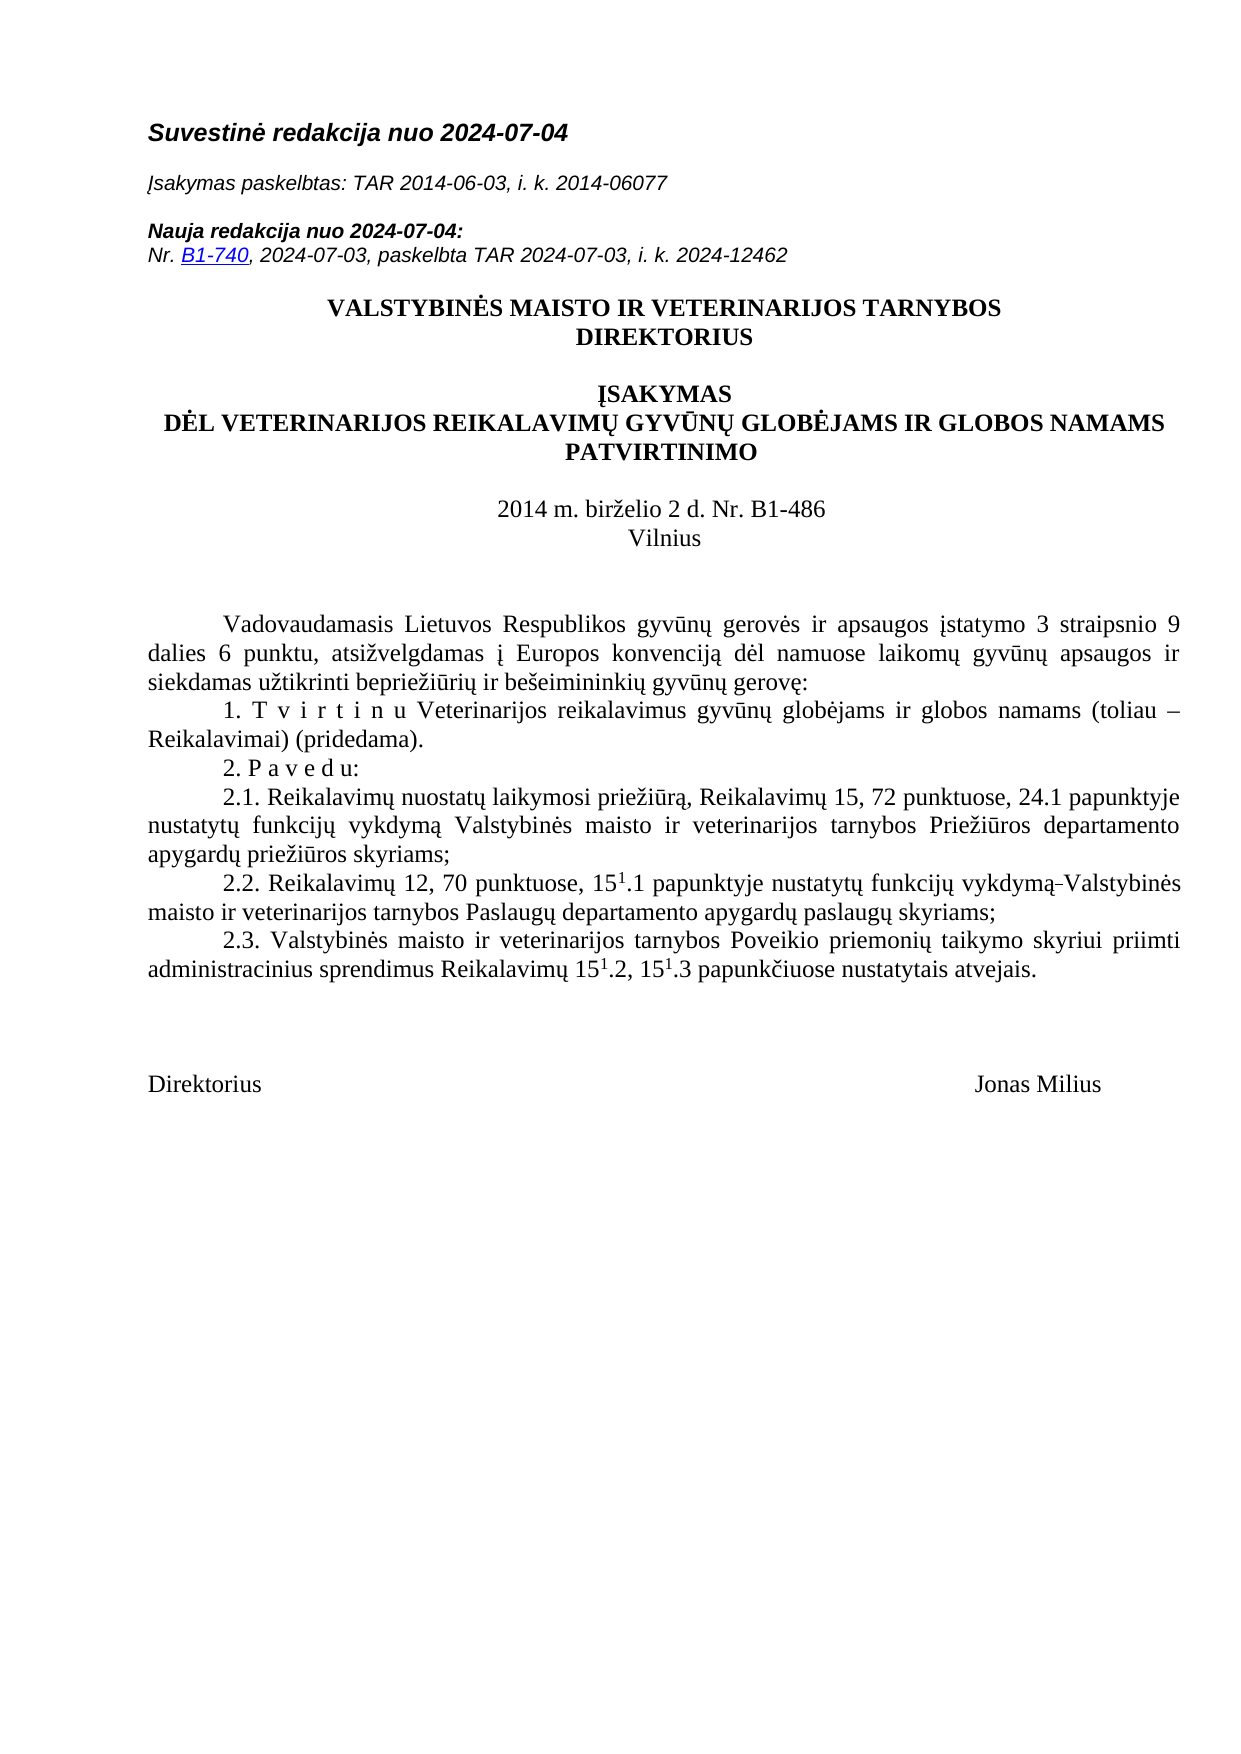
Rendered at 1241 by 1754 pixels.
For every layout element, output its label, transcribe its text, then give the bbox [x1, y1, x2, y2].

text 2. P a v e d u: [148, 753, 1181, 782]
text Suvestinė redakcija nuo 2024-07-04 [148, 118, 1181, 147]
text Nr. B1-740, 2024-07-03, paskelbta TAR 2024-07-03, i. k. 2024-12462 [148, 243, 1181, 267]
text VALSTYBINĖS MAISTO IR VETERINARIJOS TARNYBOS [148, 293, 1181, 322]
text Vadovaudamasis Lietuvos Respublikos gyvūnų gerovės ir apsaugos įstatymo 3 straipsnio 9 dalies 6 punktu, atsižvelgdamas į Europos konvenciją dėl namuose laikomų gyvūnų apsaugos ir siekdamas užtikrinti bepriežiūrių ir bešeimininkių gyvūnų gerovę: [148, 609, 1181, 696]
text Įsakymas paskelbtas: TAR 2014-06-03, i. k. 2014-06077 [148, 171, 1181, 195]
text Nauja redakcija nuo 2024-07-04: [148, 219, 1181, 243]
text 1. T v i r t i n u Veterinarijos reikalavimus gyvūnų globėjams ir globos namams (toliau – Reikalavimai) (pridedama). [148, 696, 1181, 753]
text Direktorius Jonas Milius [148, 1069, 1181, 1098]
text DĖL VETERINARIJOS REIKALAVIMŲ GYVŪNŲ GLOBĖJAMS IR GLOBOS NAMAMS PATVIRTINIMO [148, 408, 1181, 466]
text DIREKTORIUS [148, 322, 1181, 351]
text ĮSAKYMAS [148, 379, 1181, 408]
text Vilnius [148, 523, 1181, 552]
text 2.1. Reikalavimų nuostatų laikymosi priežiūrą, Reikalavimų 15, 72 punktuose, 24.1 papunktyje nustatytų funkcijų vykdymą Valstybinės maisto ir veterinarijos tarnybos Priežiūros departamento apygardų priežiūros skyriams; [148, 782, 1181, 868]
text 2.2. Reikalavimų 12, 70 punktuose, 151.1 papunktyje nustatytų funkcijų vykdymą Valstybinės maisto ir veterinarijos tarnybos Paslaugų departamento apygardų paslaugų skyriams; [148, 868, 1181, 926]
text 2.3. Valstybinės maisto ir veterinarijos tarnybos Poveikio priemonių taikymo skyriui priimti administracinius sprendimus Reikalavimų 151.2, 151.3 papunkčiuose nustatytais atvejais. [148, 926, 1181, 983]
text 2014 m. birželio 2 d. Nr. B1-486 [148, 494, 1181, 523]
